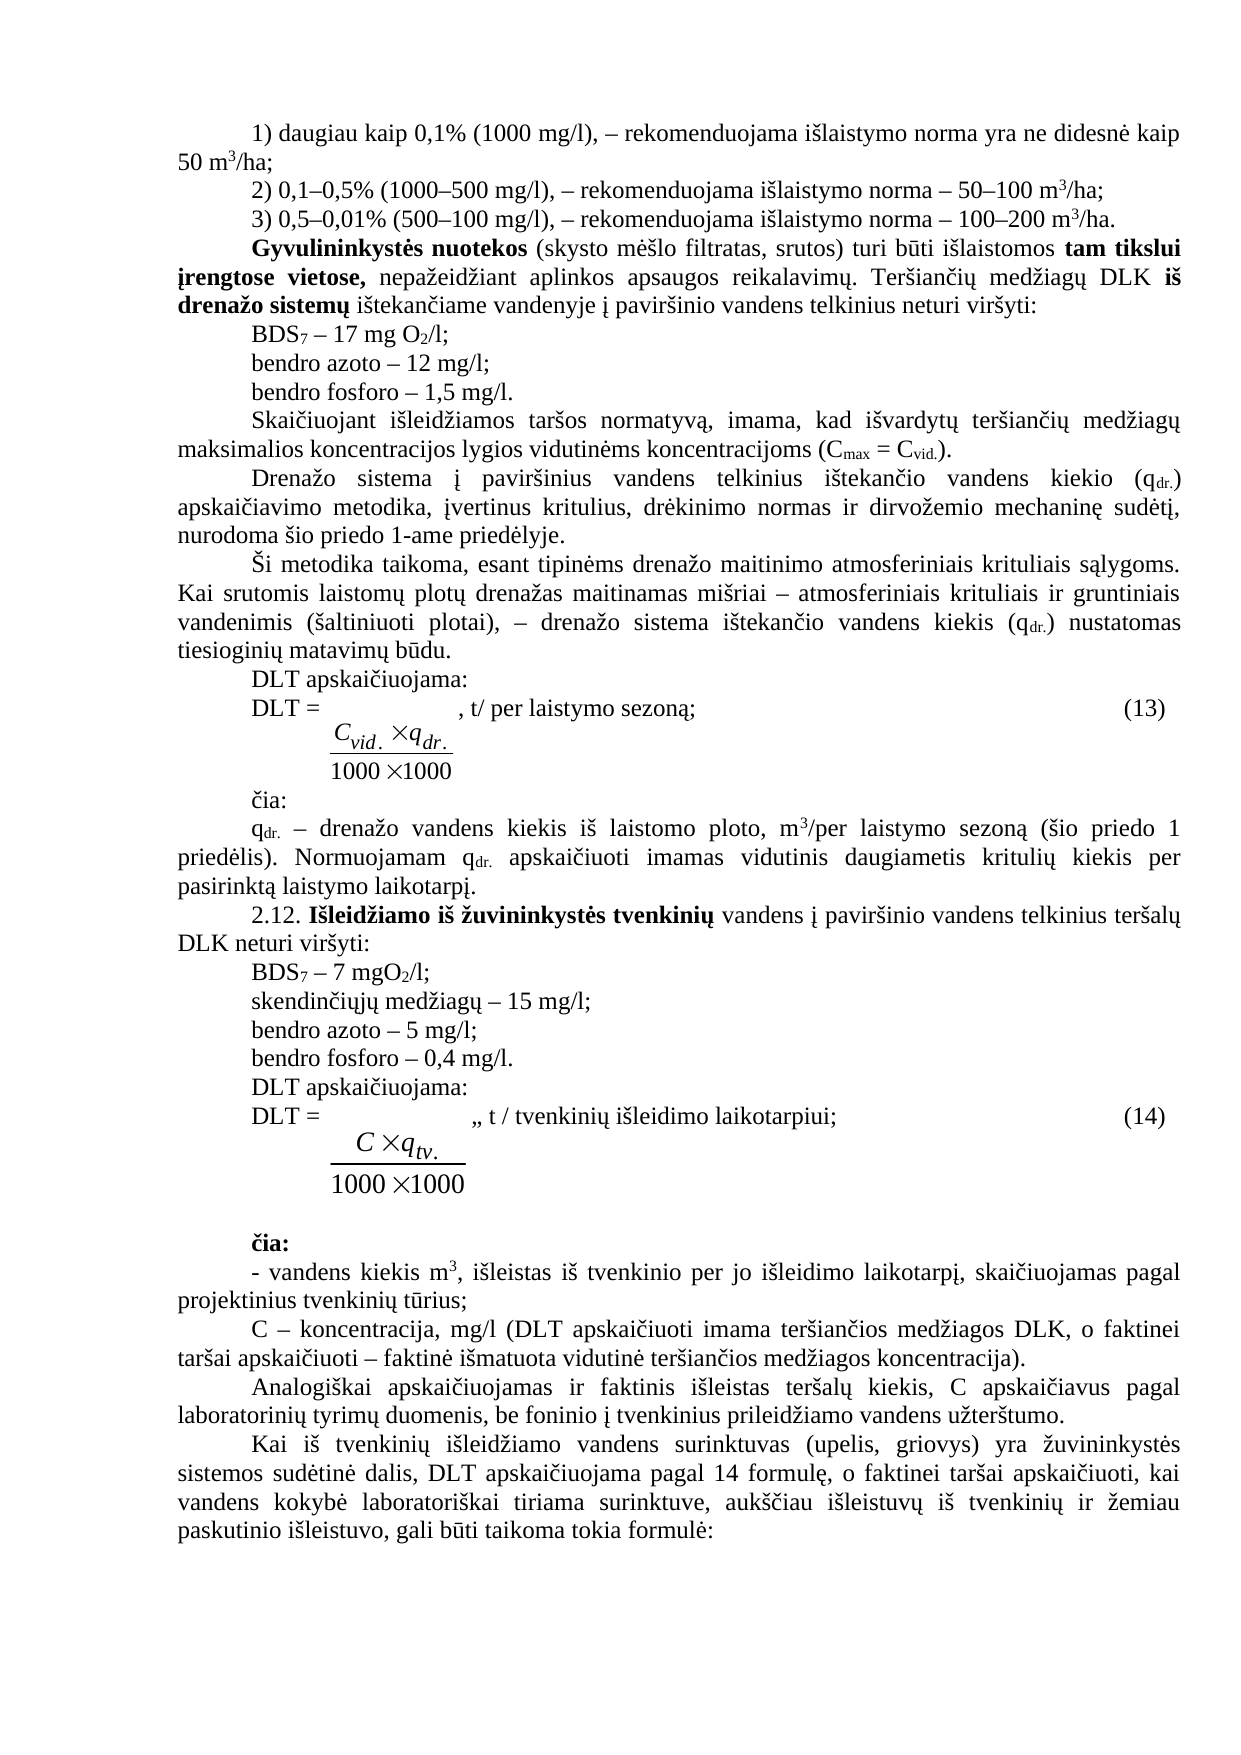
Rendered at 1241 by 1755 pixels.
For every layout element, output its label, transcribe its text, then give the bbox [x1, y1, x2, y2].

text skendinčiųjų medžiagų – 15 mg/l; [177, 986, 1181, 1015]
text Skaičiuojant išleidžiamos taršos normatyvą, imama, kad išvardytų teršiančių medžiagų maksimalios koncentracijos lygios vidutinėms koncentracijoms (Cmax = Cvid.). [177, 406, 1181, 463]
text čia: [177, 1228, 1181, 1257]
text bendro azoto – 12 mg/l; [177, 348, 1181, 377]
text 2.12. Išleidžiamo iš žuvininkystės tvenkinių vandens į paviršinio vandens telkinius teršalų DLK neturi viršyti: [177, 900, 1181, 957]
text Kai iš tvenkinių išleidžiamo vandens surinktuvas (upelis, griovys) yra žuvininkystės sistemos sudėtinė dalis, DLT apskaičiuojama pagal 14 formulę, o faktinei taršai apskaičiuoti, kai vandens kokybė laboratoriškai tiriama surinktuve, aukščiau išleistuvų iš tvenkinių ir žemiau paskutinio išleistuvo, gali būti taikoma tokia formulė: [177, 1429, 1181, 1544]
text bendro fosforo – 1,5 mg/l. [177, 377, 1181, 406]
text BDS7 – 17 mg O2/l; [177, 319, 1181, 348]
text C – koncentracija, mg/l (DLT apskaičiuoti imama teršiančios medžiagos DLK, o faktinei taršai apskaičiuoti – faktinė išmatuota vidutinė teršiančios medžiagos koncentracija). [177, 1314, 1181, 1372]
text - vandens kiekis m3, išleistas iš tvenkinio per jo išleidimo laikotarpį, skaičiuojamas pagal projektinius tvenkinių tūrius; [177, 1257, 1181, 1314]
text 2) 0,1–0,5% (1000–500 mg/l), – rekomenduojama išlaistymo norma – 50–100 m3/ha; [177, 176, 1181, 204]
text DLT = „ t / tvenkinių išleidimo laikotarpiui; (14) [177, 1101, 1181, 1199]
text Ši metodika taikoma, esant tipinėms drenažo maitinimo atmosferiniais krituliais sąlygoms. Kai srutomis laistomų plotų drenažas maitinamas mišriai – atmosferiniais krituliais ir gruntiniais vandenimis (šaltiniuoti plotai), – drenažo sistema ištekančio vandens kiekis (qdr.) nustatomas tiesioginių matavimų būdu. [177, 549, 1181, 664]
text bendro fosforo – 0,4 mg/l. [177, 1043, 1181, 1072]
text 1) daugiau kaip 0,1% (1000 mg/l), – rekomenduojama išlaistymo norma yra ne didesnė kaip 50 m3/ha; [177, 118, 1181, 176]
text Analogiškai apskaičiuojamas ir faktinis išleistas teršalų kiekis, C apskaičiavus pagal laboratorinių tyrimų duomenis, be foninio į tvenkinius prileidžiamo vandens užterštumo. [177, 1372, 1181, 1429]
text qdr. – drenažo vandens kiekis iš laistomo ploto, m3/per laistymo sezoną (šio priedo 1 priedėlis). Normuojamam qdr. apskaičiuoti imamas vidutinis daugiametis kritulių kiekis per pasirinktą laistymo laikotarpį. [177, 813, 1181, 900]
text Drenažo sistema į paviršinius vandens telkinius ištekančio vandens kiekio (qdr.) apskaičiavimo metodika, įvertinus kritulius, drėkinimo normas ir dirvožemio mechaninę sudėtį, nurodoma šio priedo 1-ame priedėlyje. [177, 463, 1181, 549]
text BDS7 – 7 mgO2/l; [177, 957, 1181, 986]
text bendro azoto – 5 mg/l; [177, 1015, 1181, 1043]
text čia: [177, 785, 1181, 813]
text DLT apskaičiuojama: [177, 664, 1181, 693]
text DLT = , t/ per laistymo sezoną; (13) [177, 693, 1181, 785]
text 3) 0,5–0,01% (500–100 mg/l), – rekomenduojama išlaistymo norma – 100–200 m3/ha. [177, 204, 1181, 233]
text Gyvulininkystės nuotekos (skysto mėšlo filtratas, srutos) turi būti išlaistomos tam tikslui įrengtose vietose, nepažeidžiant aplinkos apsaugos reikalavimų. Teršiančių medžiagų DLK iš drenažo sistemų ištekančiame vandenyje į paviršinio vandens telkinius neturi viršyti: [177, 233, 1181, 319]
text DLT apskaičiuojama: [177, 1072, 1181, 1101]
